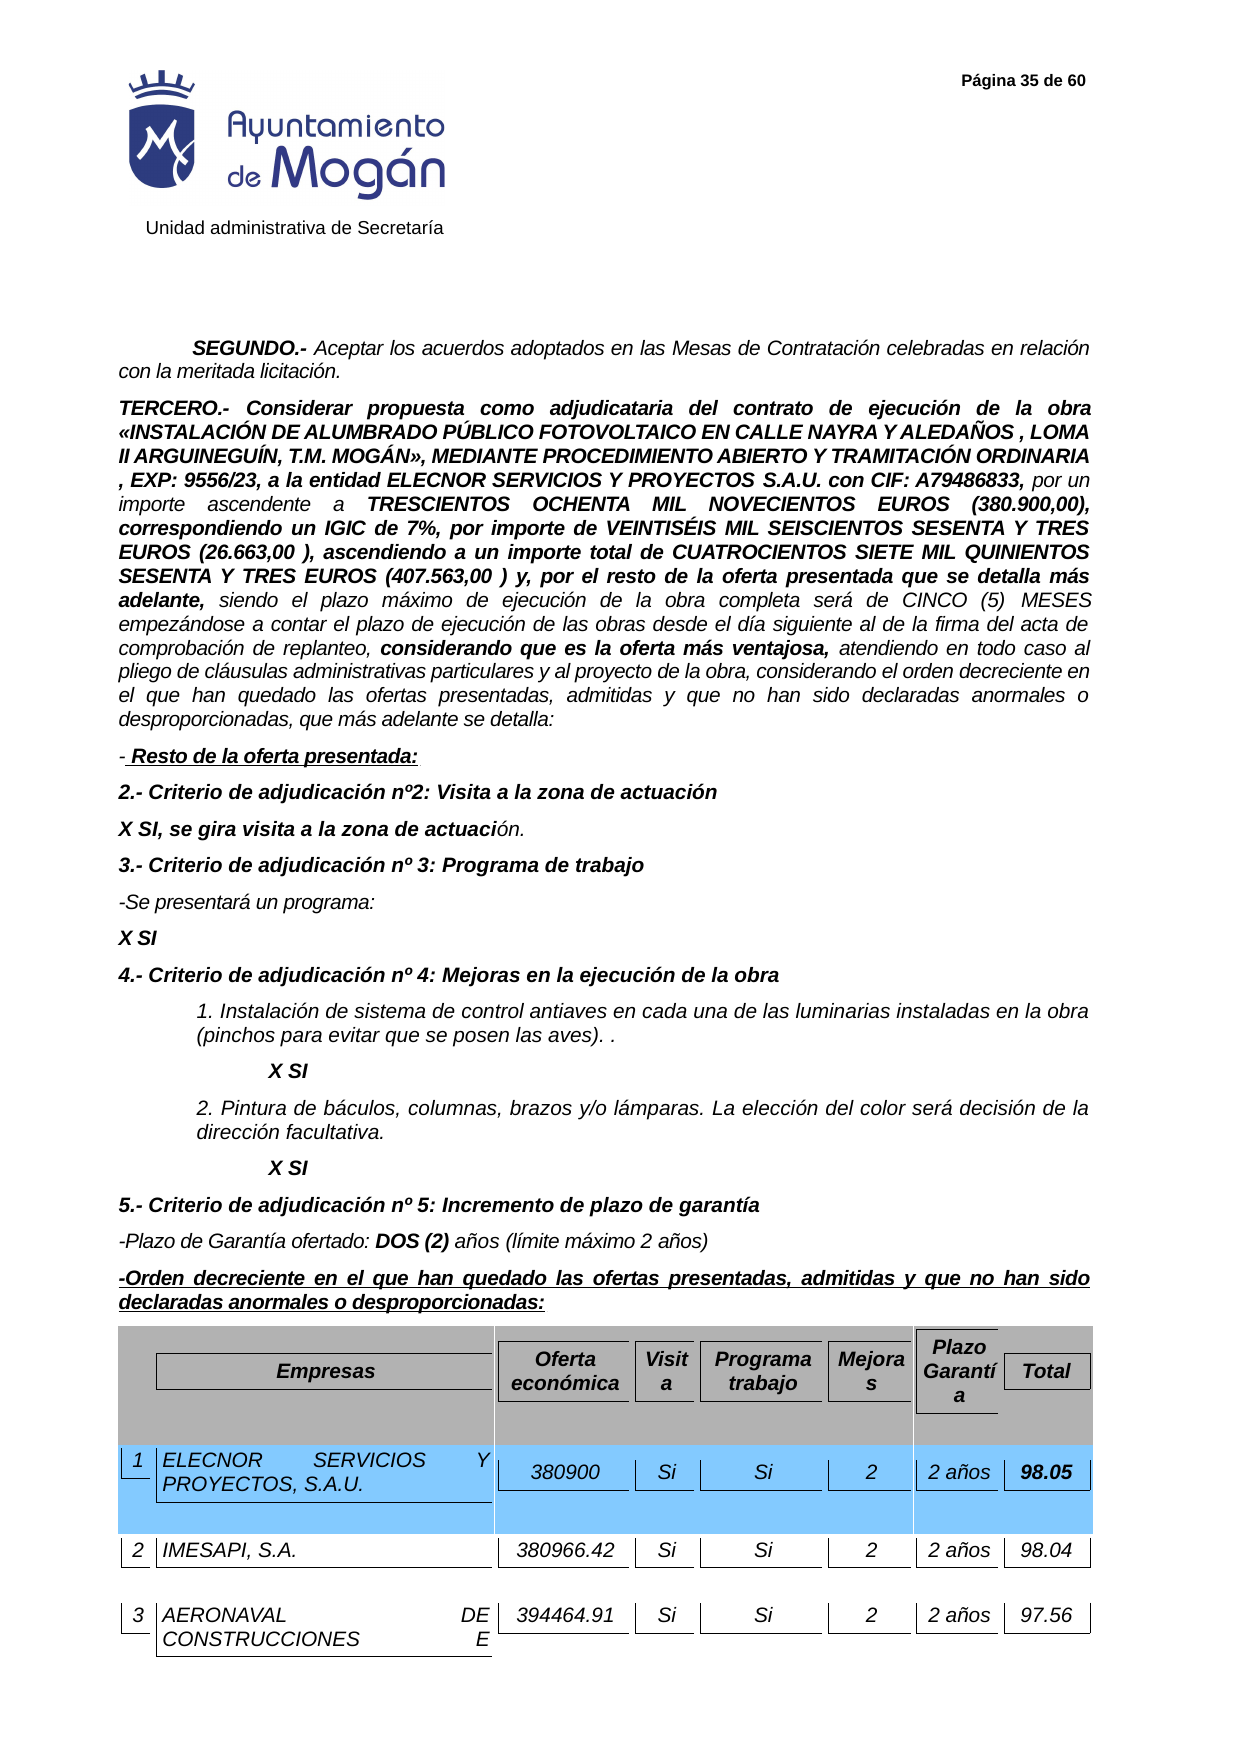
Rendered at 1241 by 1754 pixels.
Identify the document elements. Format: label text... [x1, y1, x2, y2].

table_cell Si [697, 1600, 825, 1665]
table_cell IMESAPI, S.A. [153, 1535, 494, 1600]
table_header Empresas [153, 1326, 494, 1445]
table_header Visita [632, 1326, 697, 1445]
table_cell Si [697, 1535, 825, 1600]
table_cell 3 [118, 1600, 153, 1665]
table_cell ELECNOR SERVICIOS Y PROYECTOS, S.A.U. [153, 1445, 494, 1534]
text 5.- Criterio de adjudicación nº 5: Incremento de plazo de garantía [118, 1193, 1092, 1217]
text 3.- Criterio de adjudicación nº 3: Programa de trabajo [118, 853, 1092, 877]
text -Plazo de Garantía ofertado: DOS (2) años (límite máximo 2 años) [118, 1229, 1092, 1253]
table_cell 2 años [914, 1535, 1001, 1600]
table_cell Si [697, 1445, 825, 1534]
table_cell 98,05 [1001, 1445, 1093, 1534]
table_cell 380900 [495, 1445, 632, 1534]
text X SI, se gira visita a la zona de actuación. [118, 817, 1092, 841]
table_cell 2 [118, 1535, 153, 1600]
text 2.- Criterio de adjudicación nº2: Visita a la zona de actuación [118, 780, 1092, 804]
table_header Plazo Garantía [914, 1326, 1001, 1445]
text X SI [118, 926, 1092, 950]
text X SI [268, 1156, 1092, 1180]
text TERCERO.- Considerar propuesta como adjudicataria del contrato de ejecución de la obra «INSTALACIÓN DE ALUMBRADO PÚBLICO FOTOVOLTAICO EN CALLE NAYRA Y ALEDAÑOS , LOMA II ARGUINEGUÍN, T.M. MOGÁN», MEDIANTE PROCEDIMIENTO ABIERTO Y TRAMITACIÓN ORDINARIA , EXP: 9556/23, a la entidad ELECNOR SERVICIOS Y PROYECTOS S.A.U. con CIF: A79486833, por un importe ascendente a TRESCIENTOS OCHENTA MIL NOVECIENTOS EUROS (380.900,00), correspondiendo un IGIC de 7%, por importe de VEINTISÉIS MIL SEISCIENTOS SESENTA Y TRES EUROS (26.663,00 ), ascendiendo a un importe total de CUATROCIENTOS SIETE MIL QUINIENTOS SESENTA Y TRES EUROS (407.563,00 ) y, por el resto de la oferta presentada que se detalla más adelante, siendo el plazo máximo de ejecución de la obra completa será de CINCO (5) MESES empezándose a contar el plazo de ejecución de las obras desde el día siguiente al de la firma del acta de comprobación de replanteo, considerando que es la oferta más ventajosa, atendiendo en todo caso al pliego de cláusulas administrativas particulares y al proyecto de la obra, considerando el orden decreciente en el que han quedado las ofertas presentadas, admitidas y que no han sido declaradas anormales o desproporcionadas, que más adelante se detalla: [118, 396, 1092, 731]
picture [128, 70, 445, 206]
table_cell 2 años [914, 1445, 1001, 1534]
table_cell 97,56 [1001, 1600, 1093, 1665]
text -Orden decreciente en el que han quedado las ofertas presentadas, admitidas y que no han sido declaradas anormales o desproporcionadas: [118, 1266, 1092, 1313]
table_cell AERONAVAL DE CONSTRUCCIONES E [153, 1600, 494, 1665]
table_cell Si [632, 1600, 697, 1665]
table_cell 98,04 [1001, 1535, 1093, 1600]
text SEGUNDO.- Aceptar los acuerdos adoptados en las Mesas de Contratación celebradas en relación con la meritada licitación. [118, 335, 1092, 383]
text - Resto de la oferta presentada: [118, 744, 1092, 768]
text 1. Instalación de sistema de control antiaves en cada una de las luminarias instaladas en la obra (pinchos para evitar que se posen las aves). . [196, 999, 1092, 1047]
table_cell Si [632, 1535, 697, 1600]
table_header Oferta económica [495, 1326, 632, 1445]
table_cell 394464,91 [495, 1600, 632, 1665]
table_header Total [1001, 1326, 1093, 1445]
table_header Programa trabajo [697, 1326, 825, 1445]
table_cell 2 años [914, 1600, 1001, 1665]
text 4.- Criterio de adjudicación nº 4: Mejoras en la ejecución de la obra [118, 962, 1092, 986]
table_cell 2 [825, 1445, 913, 1534]
table_header [118, 1326, 153, 1445]
table_cell Si [632, 1445, 697, 1534]
text 2. Pintura de báculos, columnas, brazos y/o lámparas. La elección del color será decisión de la dirección facultativa. [196, 1096, 1092, 1144]
text -Se presentará un programa: [118, 889, 1092, 913]
table_header Mejoras [825, 1326, 913, 1445]
table_cell 380966,42 [495, 1535, 632, 1600]
table_cell 2 [825, 1600, 913, 1665]
table_cell 1 [118, 1445, 153, 1534]
table_cell 2 [825, 1535, 913, 1600]
text X SI [268, 1059, 1092, 1083]
